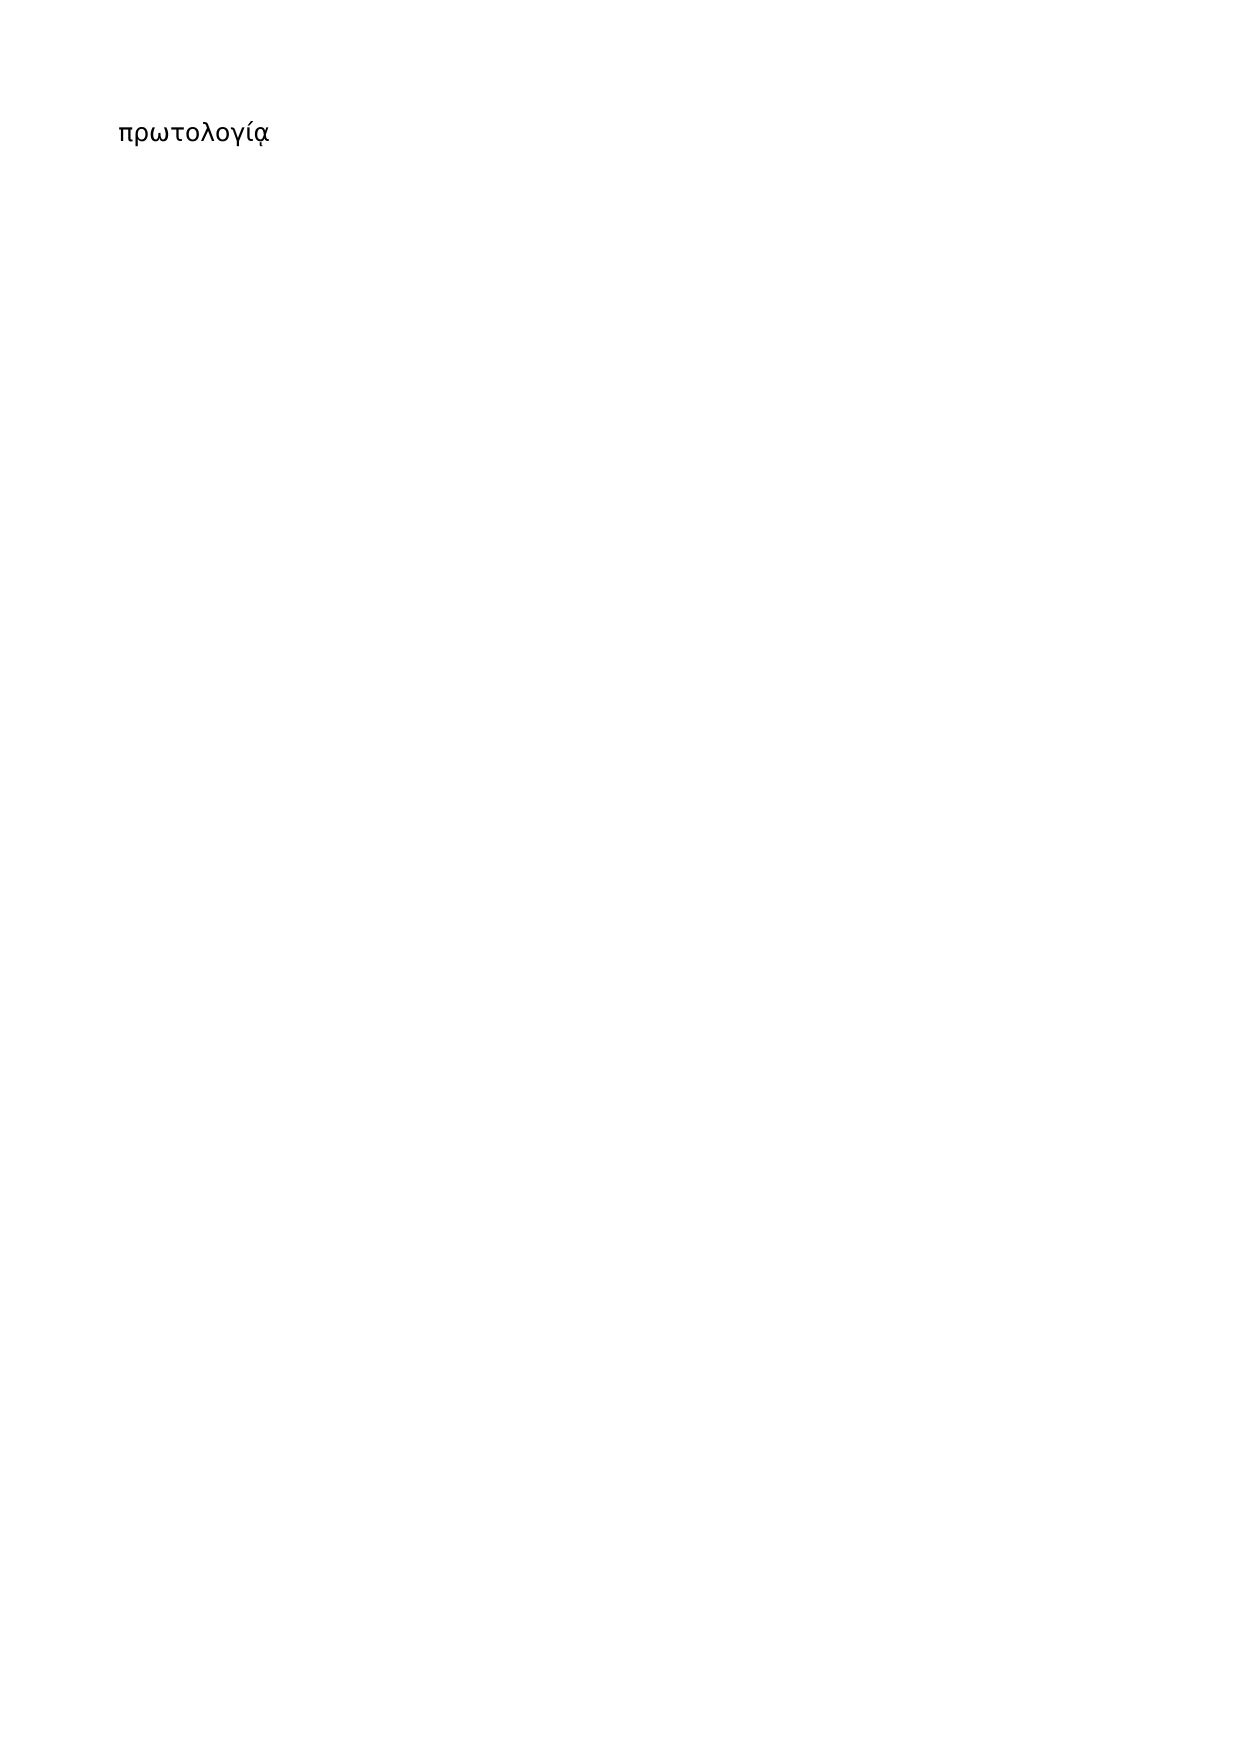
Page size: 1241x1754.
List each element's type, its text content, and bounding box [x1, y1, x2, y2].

text πρωτολογίᾳ [118, 118, 1122, 147]
